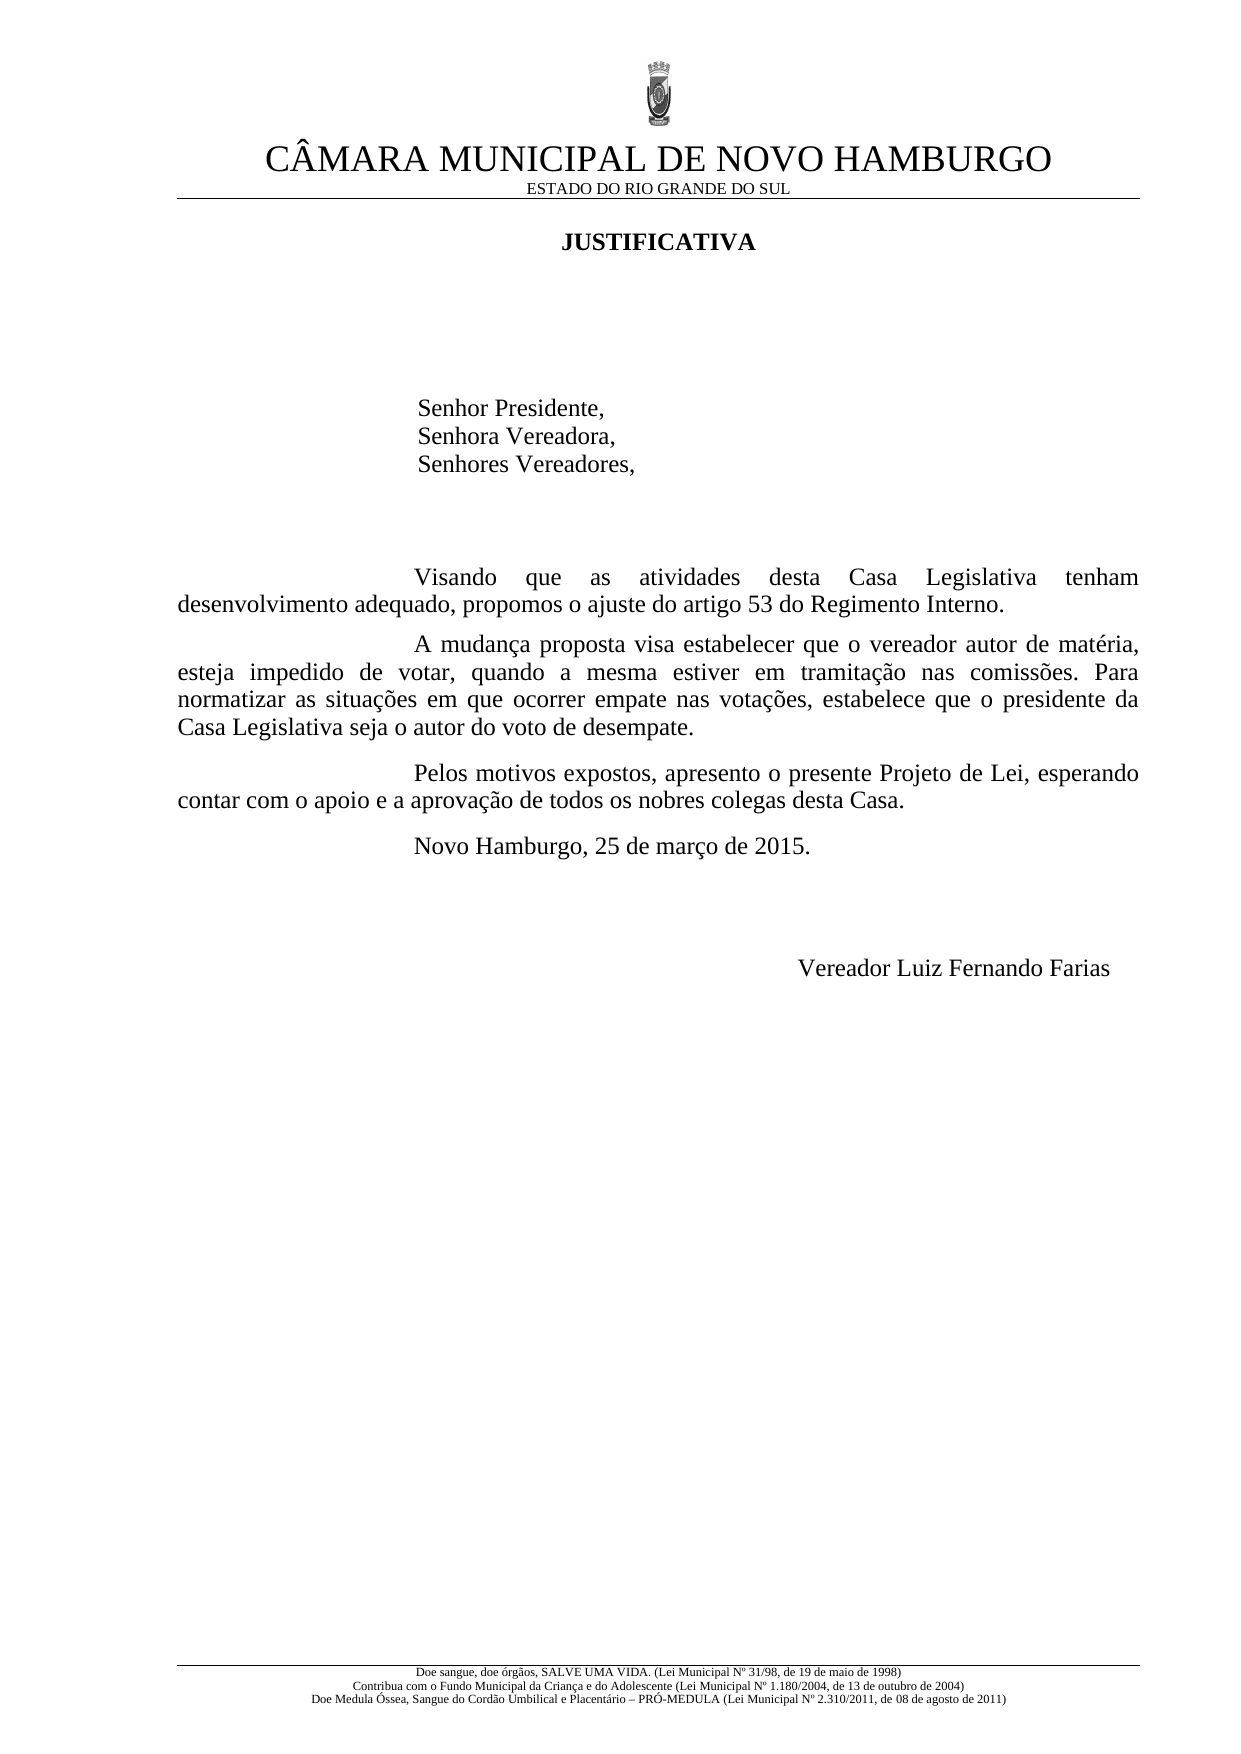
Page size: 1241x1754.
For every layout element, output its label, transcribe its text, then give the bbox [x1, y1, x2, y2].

text Senhores Vereadores, [177, 450, 1140, 478]
text Visando que as atividades desta Casa Legislativa tenham desenvolvimento adequado, propomos o ajuste do artigo 53 do Regimento Interno. [177, 563, 1140, 618]
text Senhor Presidente, [177, 394, 1140, 422]
text JUSTIFICATIVA [177, 228, 1140, 256]
text Novo Hamburgo, 25 de março de 2015. [177, 832, 1140, 859]
text Senhora Vereadora, [177, 422, 1140, 450]
text A mudança proposta visa estabelecer que o vereador autor de matéria, esteja impedido de votar, quando a mesma estiver em tramitação nas comissões. Para normatizar as situações em que ocorrer empate nas votações, estabelece que o presidente da Casa Legislativa seja o autor do voto de desempate. [177, 630, 1140, 741]
text Pelos motivos expostos, apresento o presente Projeto de Lei, esperando contar com o apoio e a aprovação de todos os nobres colegas desta Casa. [177, 759, 1140, 814]
text Vereador Luiz Fernando Farias [768, 954, 1140, 982]
